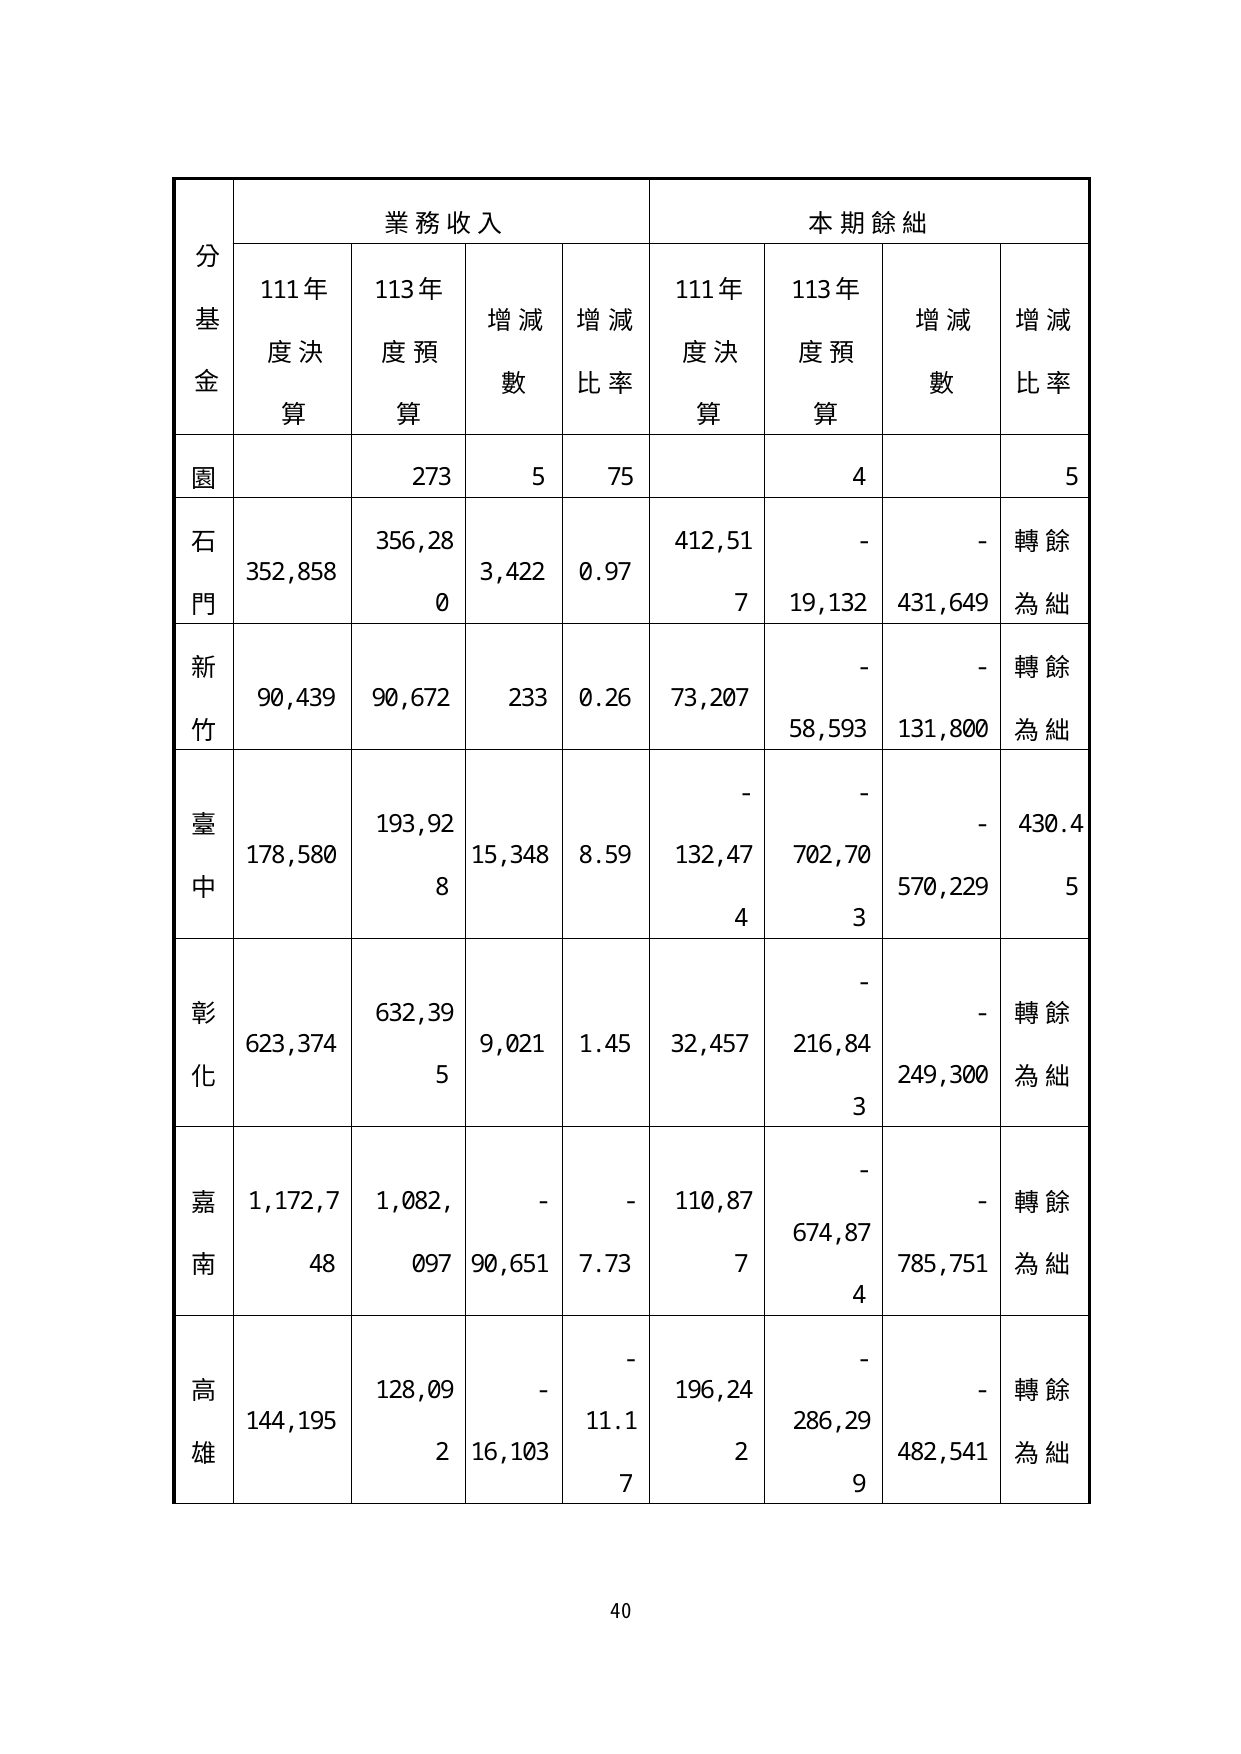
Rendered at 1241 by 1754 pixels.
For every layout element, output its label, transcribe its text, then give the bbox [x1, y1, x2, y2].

table_header 業務收入 [234, 180, 649, 243]
table_cell 111年度決算 [650, 244, 764, 433]
table_header 本期餘絀 [650, 180, 1088, 243]
table_cell 彰化 [176, 939, 233, 1126]
table_cell -11.17 [563, 1316, 649, 1503]
table_cell -131,800 [883, 624, 1000, 749]
table_cell 高雄 [176, 1316, 233, 1503]
table_cell 412,517 [650, 498, 764, 623]
table_cell 128,092 [352, 1316, 465, 1503]
table_cell -482,541 [883, 1316, 1000, 1503]
table_cell 15,348 [466, 750, 562, 938]
table_cell 193,928 [352, 750, 465, 938]
table_cell 4 [765, 435, 882, 497]
table_cell 園 [176, 435, 233, 497]
table_cell 111年度決算 [234, 244, 351, 433]
table_cell 113年度預算 [765, 244, 882, 433]
table_cell 增減數 [466, 244, 562, 433]
table_cell [650, 435, 764, 497]
table_cell 增減數 [883, 244, 1000, 433]
table_cell [234, 435, 351, 497]
table_cell 356,280 [352, 498, 465, 623]
table_cell -132,474 [650, 750, 764, 938]
table_cell 轉餘為絀 [1001, 939, 1088, 1126]
table_cell 9,021 [466, 939, 562, 1126]
table_cell -249,300 [883, 939, 1000, 1126]
table_cell 623,374 [234, 939, 351, 1126]
table_cell 1,082,097 [352, 1127, 465, 1315]
table_cell 113年度預算 [352, 244, 465, 433]
table_cell -19,132 [765, 498, 882, 623]
table_cell 1,172,748 [234, 1127, 351, 1315]
table_cell 臺中 [176, 750, 233, 938]
table_cell 轉餘為絀 [1001, 498, 1088, 623]
table_cell 0.97 [563, 498, 649, 623]
table_cell 增減 比率 [563, 244, 649, 433]
table_cell 196,242 [650, 1316, 764, 1503]
table_cell 32,457 [650, 939, 764, 1126]
table_cell -431,649 [883, 498, 1000, 623]
table_cell -674,874 [765, 1127, 882, 1315]
table_cell -216,843 [765, 939, 882, 1126]
table_cell -702,703 [765, 750, 882, 938]
table_cell 632,395 [352, 939, 465, 1126]
table_cell [883, 435, 1000, 497]
table_cell 轉餘為絀 [1001, 1127, 1088, 1315]
table_cell 233 [466, 624, 562, 749]
table_cell 5 [1001, 435, 1088, 497]
table_cell 1.45 [563, 939, 649, 1126]
table_header 分基金 [176, 180, 233, 433]
table_cell -286,299 [765, 1316, 882, 1503]
table_cell 110,877 [650, 1127, 764, 1315]
table_cell 0.26 [563, 624, 649, 749]
table_cell -7.73 [563, 1127, 649, 1315]
table_cell -16,103 [466, 1316, 562, 1503]
table_cell -90,651 [466, 1127, 562, 1315]
table_cell 新竹 [176, 624, 233, 749]
table_cell 178,580 [234, 750, 351, 938]
table_cell 273 [352, 435, 465, 497]
table_cell 352,858 [234, 498, 351, 623]
table_cell 石門 [176, 498, 233, 623]
table_cell 75 [563, 435, 649, 497]
table_cell 8.59 [563, 750, 649, 938]
table_cell -785,751 [883, 1127, 1000, 1315]
table_cell -58,593 [765, 624, 882, 749]
table_cell 5 [466, 435, 562, 497]
table_cell 90,439 [234, 624, 351, 749]
table_cell 嘉南 [176, 1127, 233, 1315]
table_cell 增減 比率 [1001, 244, 1088, 433]
table_cell 430.45 [1001, 750, 1088, 938]
table_cell 73,207 [650, 624, 764, 749]
table_cell 轉餘為絀 [1001, 1316, 1088, 1503]
table_cell -570,229 [883, 750, 1000, 938]
table_cell 3,422 [466, 498, 562, 623]
table_cell 轉餘為絀 [1001, 624, 1088, 749]
table_cell 90,672 [352, 624, 465, 749]
table_cell 144,195 [234, 1316, 351, 1503]
